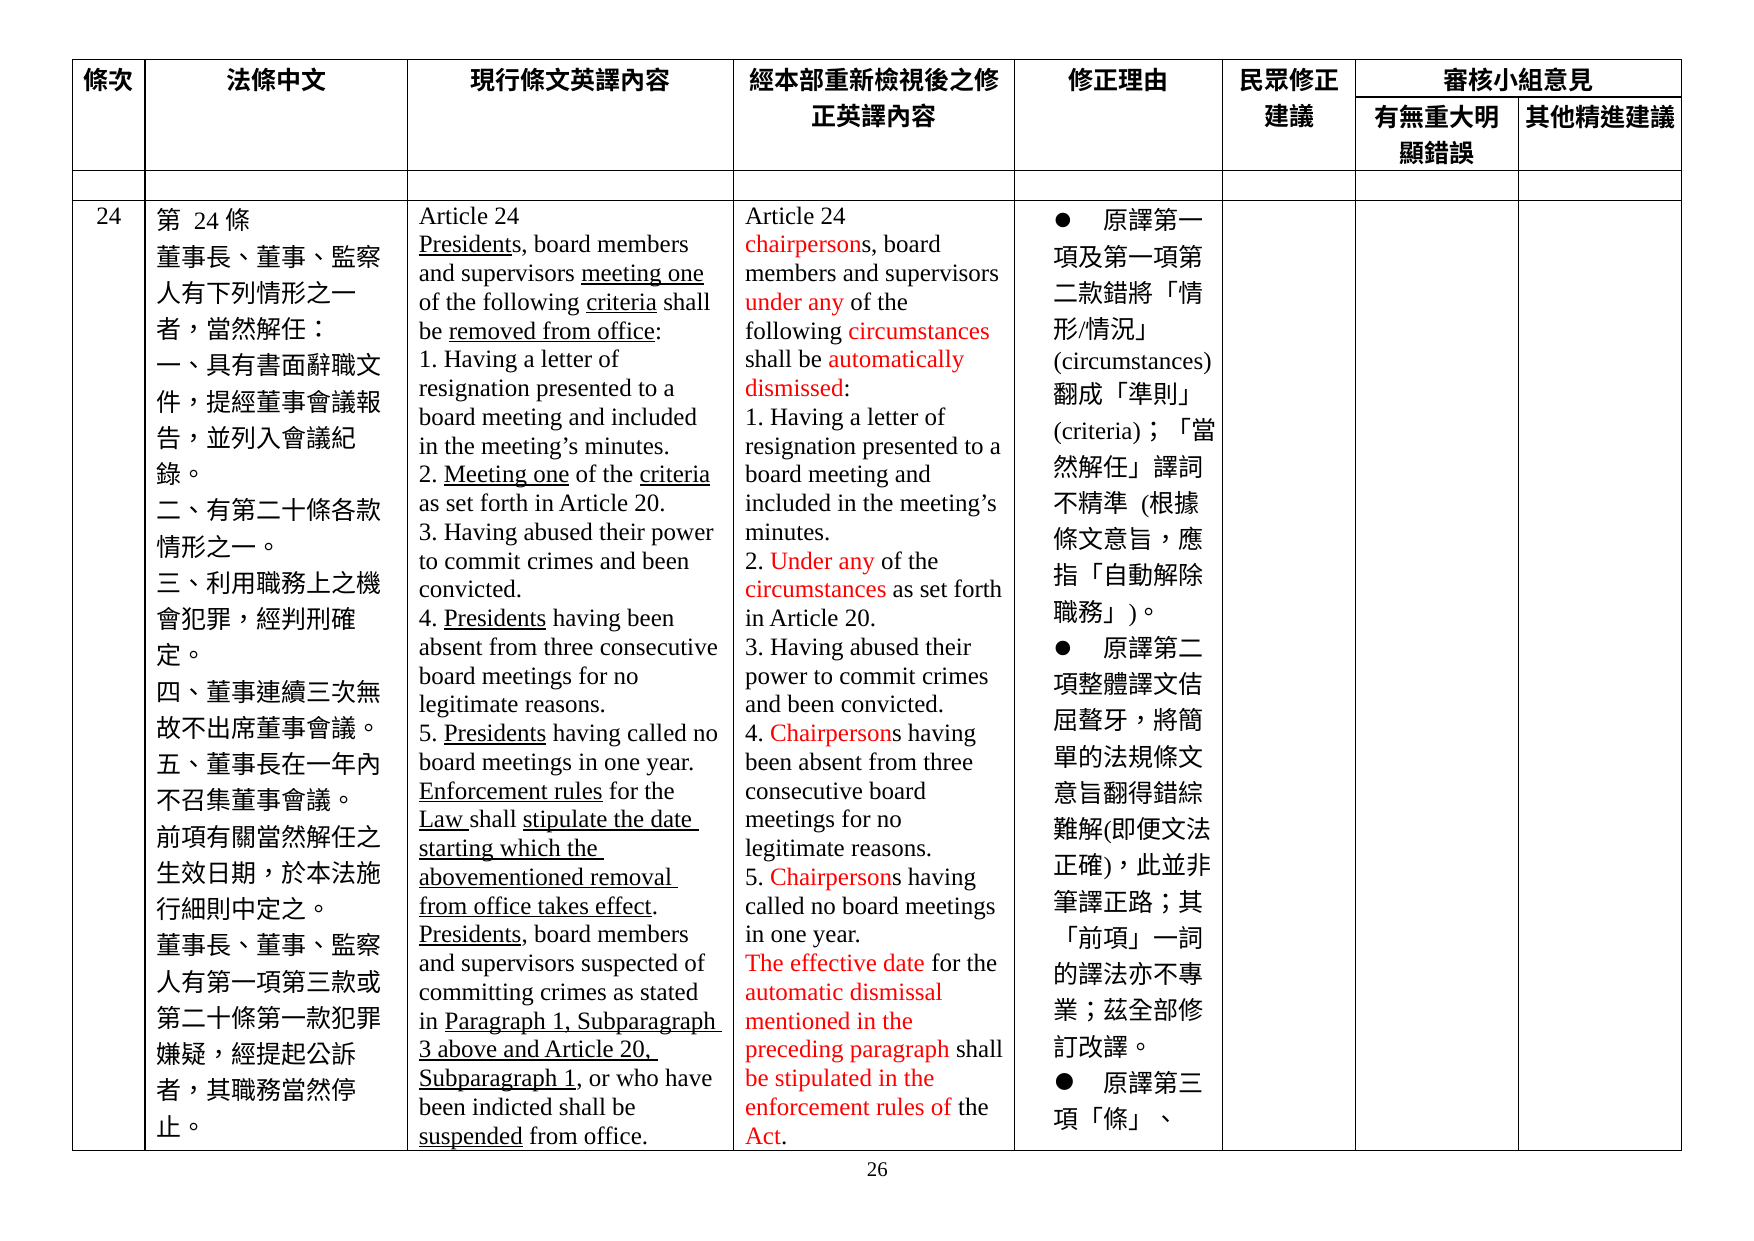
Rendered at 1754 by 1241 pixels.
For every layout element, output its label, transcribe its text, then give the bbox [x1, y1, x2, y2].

table_cell [1519, 201, 1681, 1149]
table_cell Article 24 chairpersons, board members and supervisors under any of the following circumstances shall be automatically dismissed: 1. Having a letter of resignation presented to a board meeting and included in the meeting’s minutes. 2. Under any of the circumstances as set forth in Article 20. 3. Having abused their power to commit crimes and been convicted. 4. Chairpersons having been absent from three consecutive board meetings for no legitimate reasons. 5. Chairpersons having called no board meetings in one year. The effective date for the automatic dismissal mentioned in the preceding paragraph shall be stipulated in the enforcement rules of the Act. [734, 201, 1014, 1149]
table_cell [1356, 171, 1518, 200]
table_cell [1223, 171, 1355, 200]
table_header 審核小組意見 [1356, 60, 1681, 96]
table_cell 其他精進建議 [1519, 98, 1681, 170]
table_cell [1015, 171, 1222, 200]
table_cell Article 24 Presidents, board members and supervisors meeting one of the following criteria shall be removed from office: 1. Having a letter of resignation presented to a board meeting and included in the meeting’s minutes. 2. Meeting one of the criteria as set forth in Article 20. 3. Having abused their power to commit crimes and been convicted. 4. Presidents having been absent from three consecutive board meetings for no legitimate reasons. 5. Presidents having called no board meetings in one year. Enforcement rules for the Law shall stipulate the date starting which the abovementioned removal from office takes effect. Presidents, board members and supervisors suspected of committing crimes as stated in Paragraph 1, Subparagraph 3 above and Article 20, Subparagraph 1, or who have been indicted shall be suspended from office. [408, 201, 733, 1149]
table_header 條次 [73, 60, 144, 170]
table_header 民眾修正建議 [1223, 60, 1355, 170]
table_header 現行條文英譯內容 [408, 60, 733, 170]
table_cell 24 [73, 201, 144, 1149]
table_cell [146, 171, 407, 200]
table_cell [1519, 171, 1681, 200]
table_cell 第 24 條 董事長、董事、監察人有下列情形之一者，當然解任： 一、具有書面辭職文件，提經董事會議報告，並列入會議紀錄。 二、有第二十條各款情形之一。 三、利用職務上之機會犯罪，經判刑確定。 四、董事連續三次無故不出席董事會議。 五、董事長在一年內不召集董事會議。 前項有關當然解任之生效日期，於本法施行細則中定之。 董事長、董事、監察人有第一項第三款或第二十條第一款犯罪嫌疑，經提起公訴者，其職務當然停止。 [146, 201, 407, 1149]
table_cell [73, 171, 144, 200]
table_cell 有無重大明顯錯誤 [1356, 98, 1518, 170]
table_header 經本部重新檢視後之修正英譯內容 [734, 60, 1014, 170]
table_cell 原譯第一項及第一項第二款錯將「情形/情況」(circumstances) 翻成「準則」(criteria)；「當然解任」譯詞不精準 (根據條文意旨，應指「自動解除職務」)。 原譯第二項整體譯文佶屈聱牙，將簡單的法規條文意旨翻得錯綜難解(即便文法正確)，此並非筆譯正路；其「前項」一詞的譯法亦不專業；茲全部修訂改譯。 原譯第三項「條」、「項」、「款」譯文順序擺放錯誤 (以下詞序為法規筆譯基本常識：中文是「條、項、款、目」, 英文則是「目、款、項、條」)。 [1015, 201, 1222, 1149]
table_cell [1223, 201, 1355, 1149]
table_header 法條中文 [146, 60, 407, 170]
table_cell [1356, 201, 1518, 1149]
table_header 修正理由 [1015, 60, 1222, 170]
